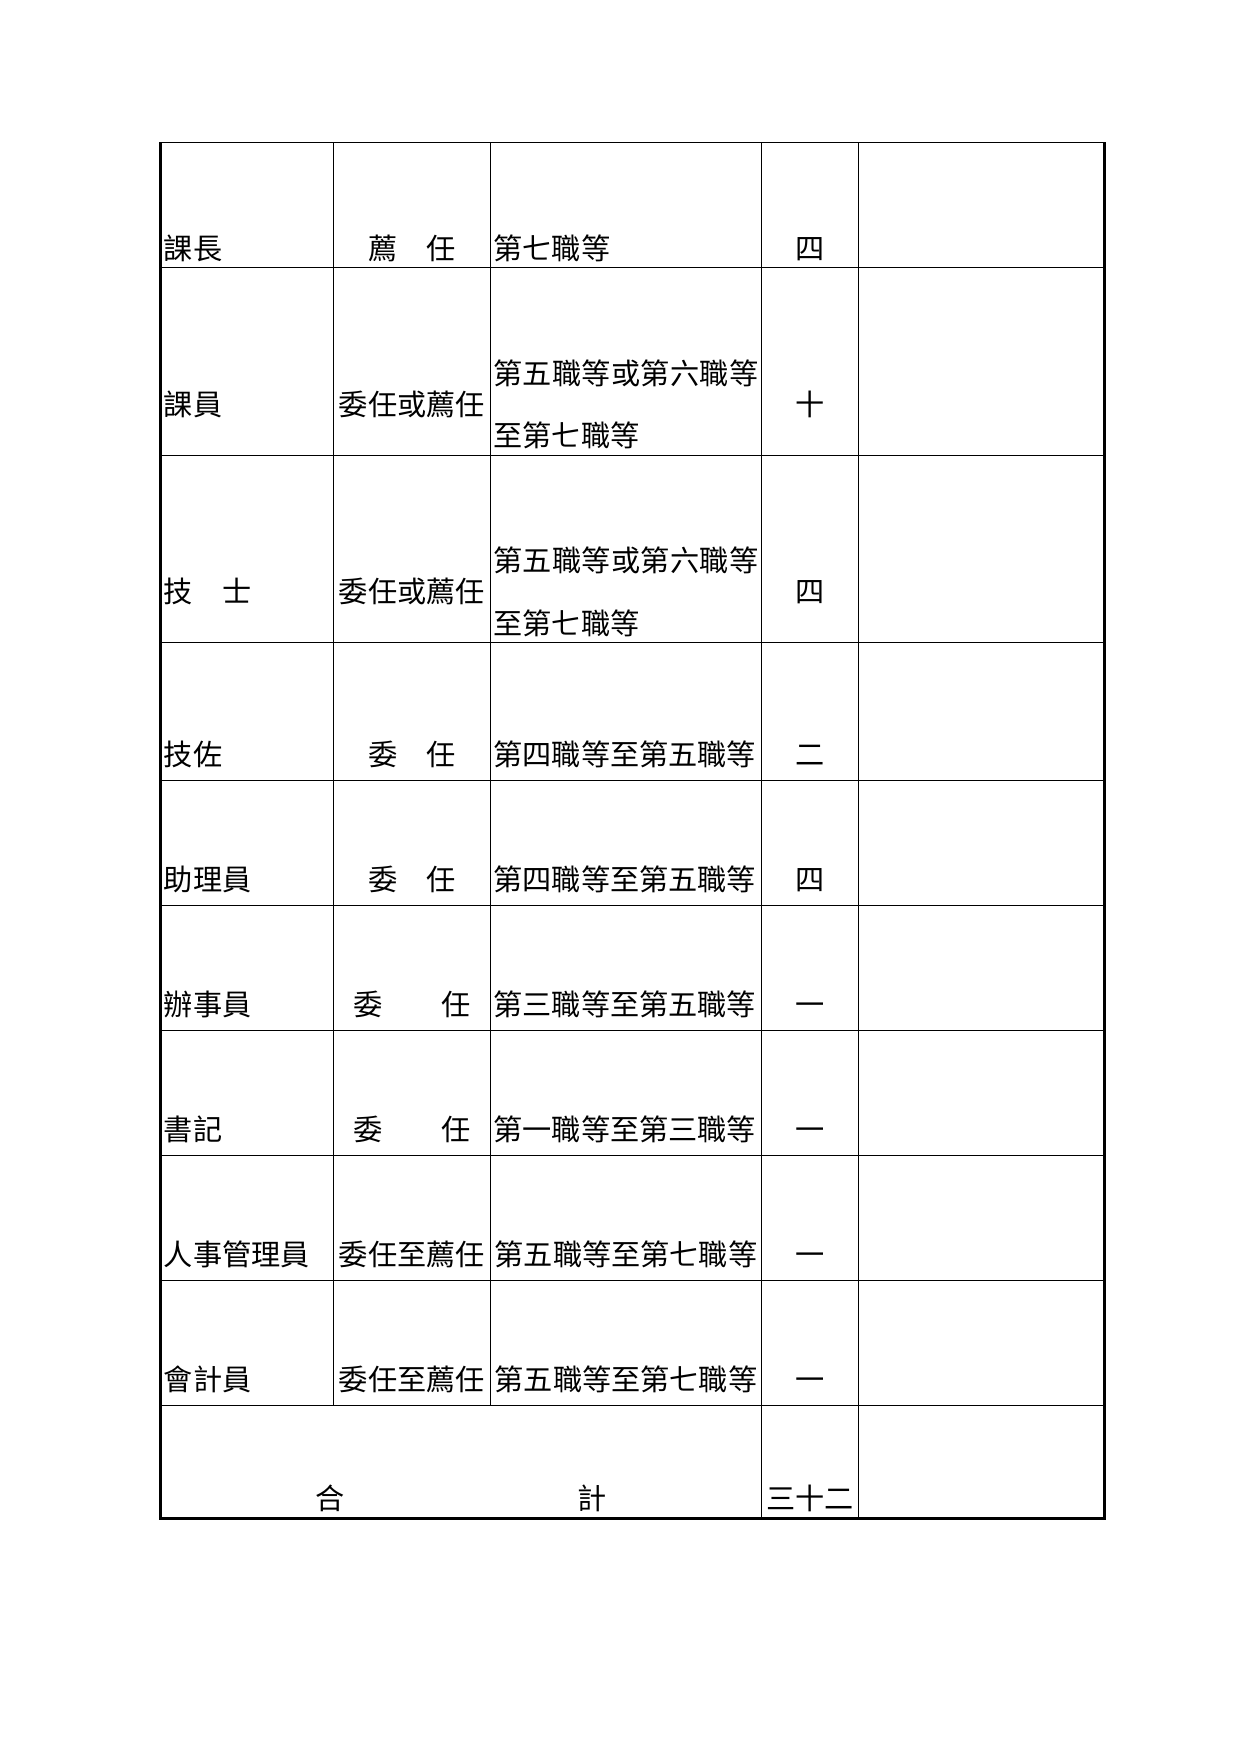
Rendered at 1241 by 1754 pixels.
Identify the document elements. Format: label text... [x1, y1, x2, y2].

table_cell 第七職等 [491, 143, 761, 267]
table_cell 第五職等至第七職等 [491, 1281, 761, 1405]
table_cell 第一職等至第三職等 [491, 1031, 761, 1155]
table_cell [859, 143, 1103, 267]
table_cell [859, 1281, 1103, 1405]
table_cell [859, 1156, 1103, 1280]
table_cell 會計員 [162, 1281, 333, 1405]
table_cell 一 [762, 1156, 858, 1280]
table_cell 書記 [162, 1031, 333, 1155]
table_cell [859, 268, 1103, 455]
table_cell 技 士 [162, 456, 333, 642]
table_cell 委任至薦任 [334, 1281, 490, 1405]
table_cell [859, 456, 1103, 642]
table_cell 薦 任 [334, 143, 490, 267]
table_cell 第三職等至第五職等 [491, 906, 761, 1030]
table_cell 委 任 [334, 643, 490, 780]
table_cell 助理員 [162, 781, 333, 905]
table_cell 一 [762, 1031, 858, 1155]
table_cell 委任或薦任 [334, 268, 490, 455]
table_cell 四 [762, 143, 858, 267]
table_cell 一 [762, 906, 858, 1030]
table_cell 技佐 [162, 643, 333, 780]
table_cell [859, 1031, 1103, 1155]
table_cell 合 計 [162, 1406, 761, 1517]
table_cell 一 [762, 1281, 858, 1405]
table_cell 十 [762, 268, 858, 455]
table_cell 辦事員 [162, 906, 333, 1030]
table_cell 第四職等至第五職等 [491, 781, 761, 905]
table_cell 課員 [162, 268, 333, 455]
table_cell [859, 1406, 1103, 1517]
table_cell 三十二 [762, 1406, 858, 1517]
table_cell 委 任 [334, 906, 490, 1030]
table_cell 第五職等或第六職等至第七職等 [491, 456, 761, 642]
table_cell 四 [762, 456, 858, 642]
table_cell 第五職等或第六職等至第七職等 [491, 268, 761, 455]
table_cell 課長 [162, 143, 333, 267]
table_cell [859, 781, 1103, 905]
table_cell 二 [762, 643, 858, 780]
table_cell 第五職等至第七職等 [491, 1156, 761, 1280]
table_cell [859, 906, 1103, 1030]
table_cell 委任或薦任 [334, 456, 490, 642]
table_cell 委任至薦任 [334, 1156, 490, 1280]
table_cell 委 任 [334, 1031, 490, 1155]
table_cell [859, 643, 1103, 780]
table_cell 人事管理員 [162, 1156, 333, 1280]
table_cell 第四職等至第五職等 [491, 643, 761, 780]
table_cell 委 任 [334, 781, 490, 905]
table_cell 四 [762, 781, 858, 905]
